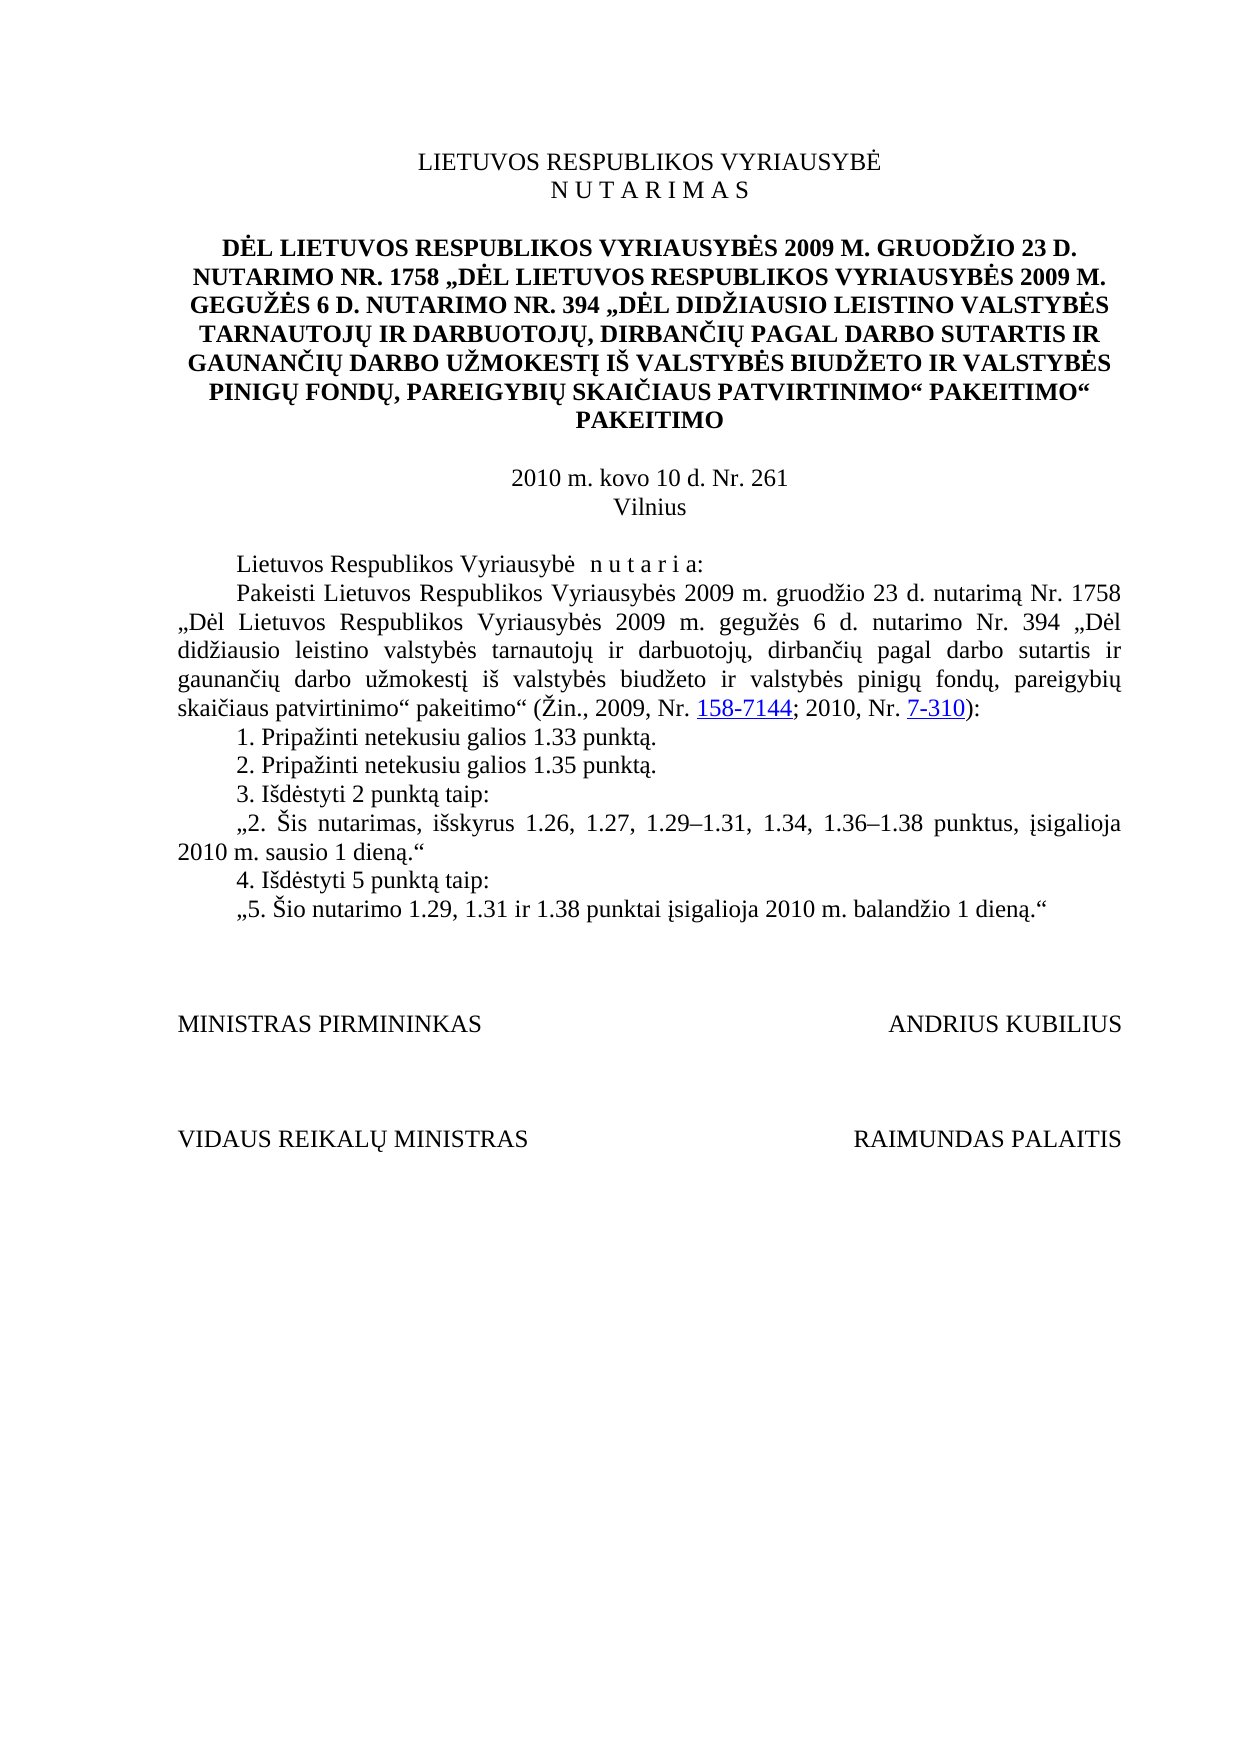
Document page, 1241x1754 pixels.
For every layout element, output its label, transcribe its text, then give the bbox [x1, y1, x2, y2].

text 1. Pripažinti netekusiu galios 1.33 punktą. [177, 722, 1122, 751]
text 3. Išdėstyti 2 punktą taip: [177, 779, 1122, 808]
text MINISTRAS PIRMININKAS ANDRIUS KUBILIUS [177, 1009, 1122, 1038]
text „5. Šio nutarimo 1.29, 1.31 ir 1.38 punktai įsigalioja 2010 m. balandžio 1 dieną.“ [177, 894, 1122, 923]
text Pakeisti Lietuvos Respublikos Vyriausybės 2009 m. gruodžio 23 d. nutarimą Nr. 1758 „Dėl Lietuvos Respublikos Vyriausybės 2009 m. gegužės 6 d. nutarimo Nr. 394 „Dėl didžiausio leistino valstybės tarnautojų ir darbuotojų, dirbančių pagal darbo sutartis ir gaunančių darbo užmokestį iš valstybės biudžeto ir valstybės pinigų fondų, pareigybių skaičiaus patvirtinimo“ pakeitimo“ (Žin., 2009, Nr. 158-7144; 2010, Nr. 7-310): [177, 578, 1122, 722]
text Lietuvos Respublikos Vyriausybė [177, 147, 1122, 176]
text VIDAUS REIKALŲ MINISTRAS RAIMUNDAS PALAITIS [177, 1124, 1122, 1153]
text „2. Šis nutarimas, išskyrus 1.26, 1.27, 1.29–1.31, 1.34, 1.36–1.38 punktus, įsigalioja 2010 m. sausio 1 dieną.“ [177, 808, 1122, 866]
text Vilnius [177, 492, 1122, 521]
text NUTARIMAS [177, 176, 1122, 204]
text 2. Pripažinti netekusiu galios 1.35 punktą. [177, 751, 1122, 779]
text 4. Išdėstyti 5 punktą taip: [177, 866, 1122, 894]
text Lietuvos Respublikos Vyriausybė nutaria: [177, 549, 1122, 578]
text DĖL LIETUVOS RESPUBLIKOS VYRIAUSYBĖS 2009 M. GRUODŽIO 23 D. NUTARIMO NR. 1758 „DĖL LIETUVOS RESPUBLIKOS VYRIAUSYBĖS 2009 M. GEGUŽĖS 6 D. NUTARIMO NR. 394 „DĖL DIDŽIAUSIO LEISTINO VALSTYBĖS TARNAUTOJŲ IR DARBUOTOJŲ, DIRBANČIŲ PAGAL DARBO SUTARTIS IR GAUNANČIŲ DARBO UŽMOKESTĮ IŠ VALSTYBĖS BIUDŽETO IR VALSTYBĖS PINIGŲ FONDŲ, PAREIGYBIŲ SKAIČIAUS PATVIRTINIMO“ PAKEITIMO“ PAKEITIMO [177, 233, 1122, 434]
text 2010 m. kovo 10 d. Nr. 261 [177, 463, 1122, 492]
